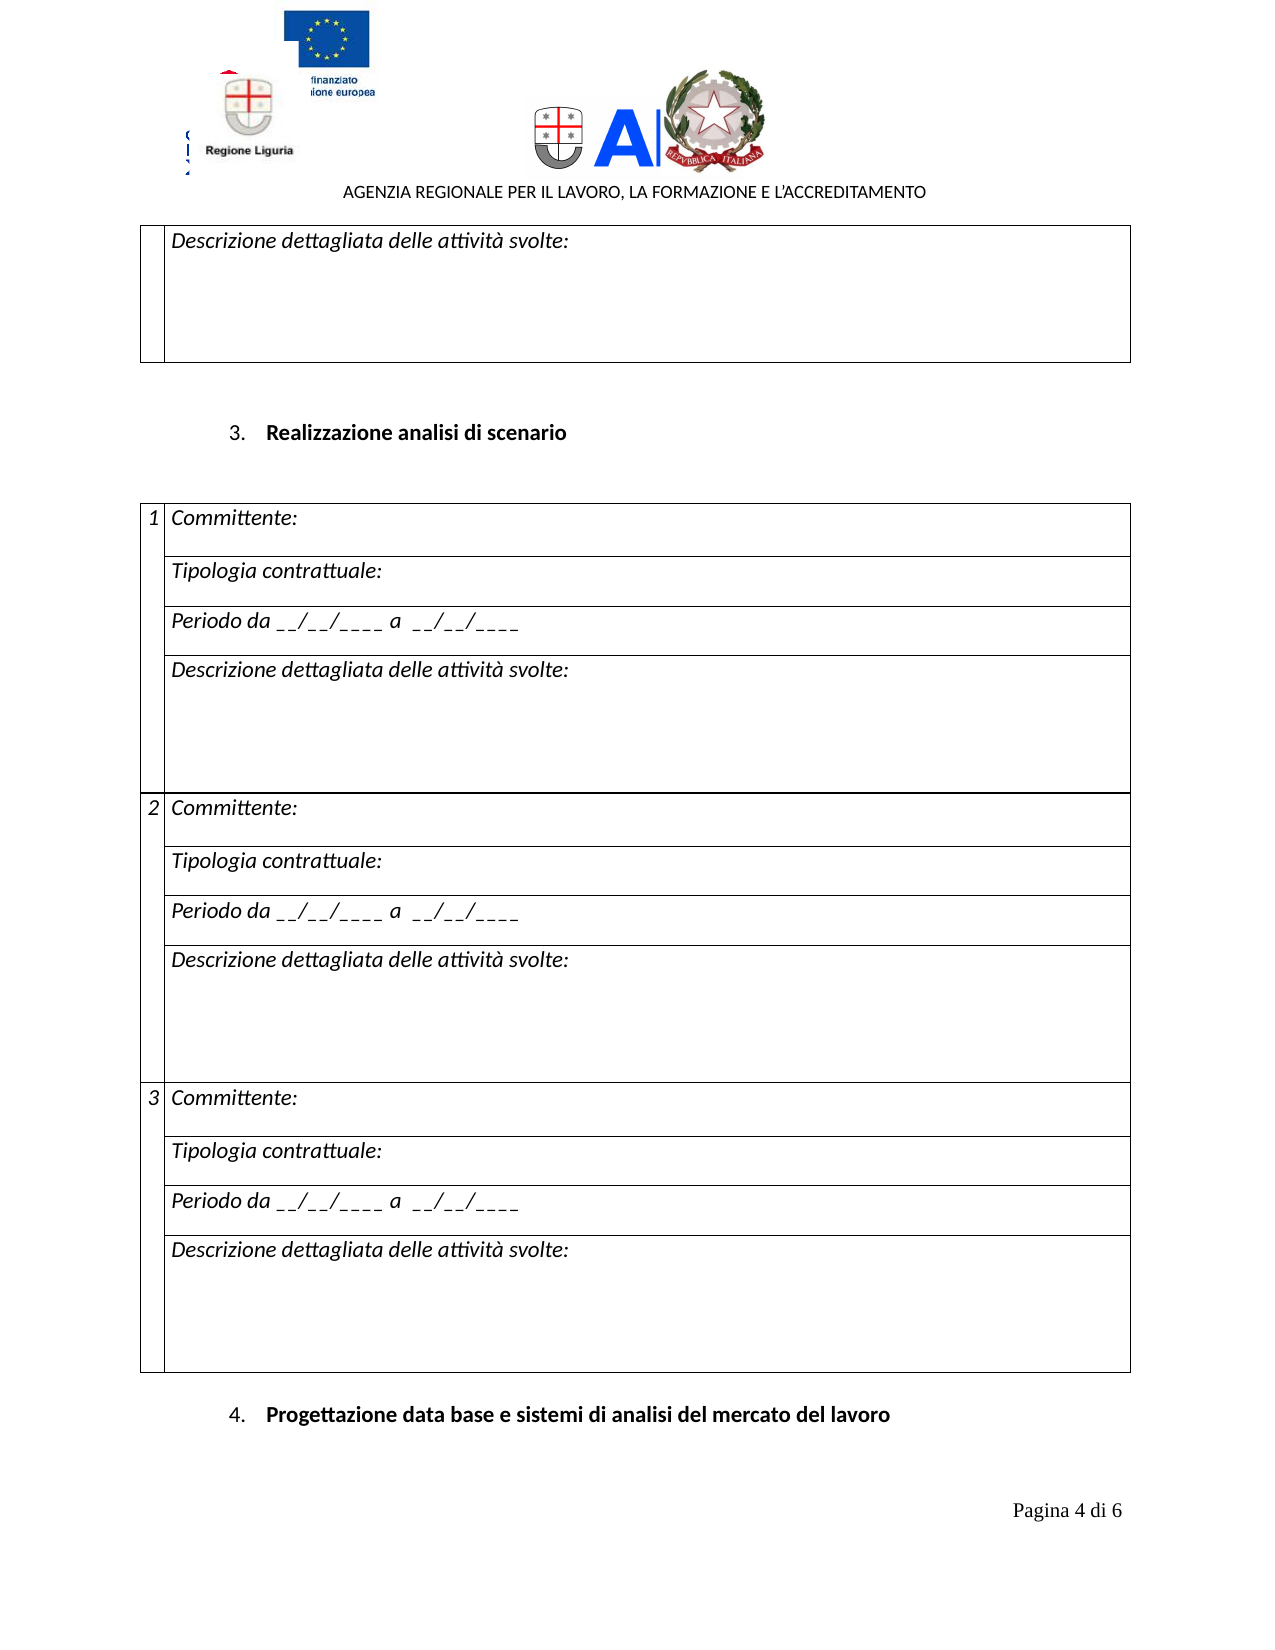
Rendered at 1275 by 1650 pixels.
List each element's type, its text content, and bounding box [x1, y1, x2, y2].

table_header Committente: [165, 1083, 1130, 1136]
table_header [141, 226, 164, 362]
table_cell Descrizione dettagliata delle attività svolte: [165, 946, 1130, 1082]
table_header Committente: [165, 794, 1130, 846]
list Realizzazione analisi di scenario [228, 418, 1122, 447]
table_header 3 [141, 1083, 164, 1371]
table_cell Periodo da __/__/____ a __/__/____ [165, 896, 1130, 945]
list Progettazione data base e sistemi di analisi del mercato del lavoro [228, 1400, 1122, 1428]
table_cell Tipologia contrattuale: [165, 847, 1130, 895]
table_cell Tipologia contrattuale: [165, 1137, 1130, 1185]
table_cell Descrizione dettagliata delle attività svolte: [165, 1236, 1130, 1371]
table_cell Tipologia contrattuale: [165, 557, 1130, 606]
table_cell Descrizione dettagliata delle attività svolte: [165, 226, 1130, 362]
table_header 1 [141, 504, 164, 792]
table_cell Descrizione dettagliata delle attività svolte: [165, 656, 1130, 792]
table_cell Periodo da __/__/____ a __/__/____ [165, 1186, 1130, 1235]
table_header Committente: [165, 504, 1130, 556]
table_header 2 [141, 794, 164, 1082]
table_cell Periodo da __/__/____ a __/__/____ [165, 607, 1130, 655]
